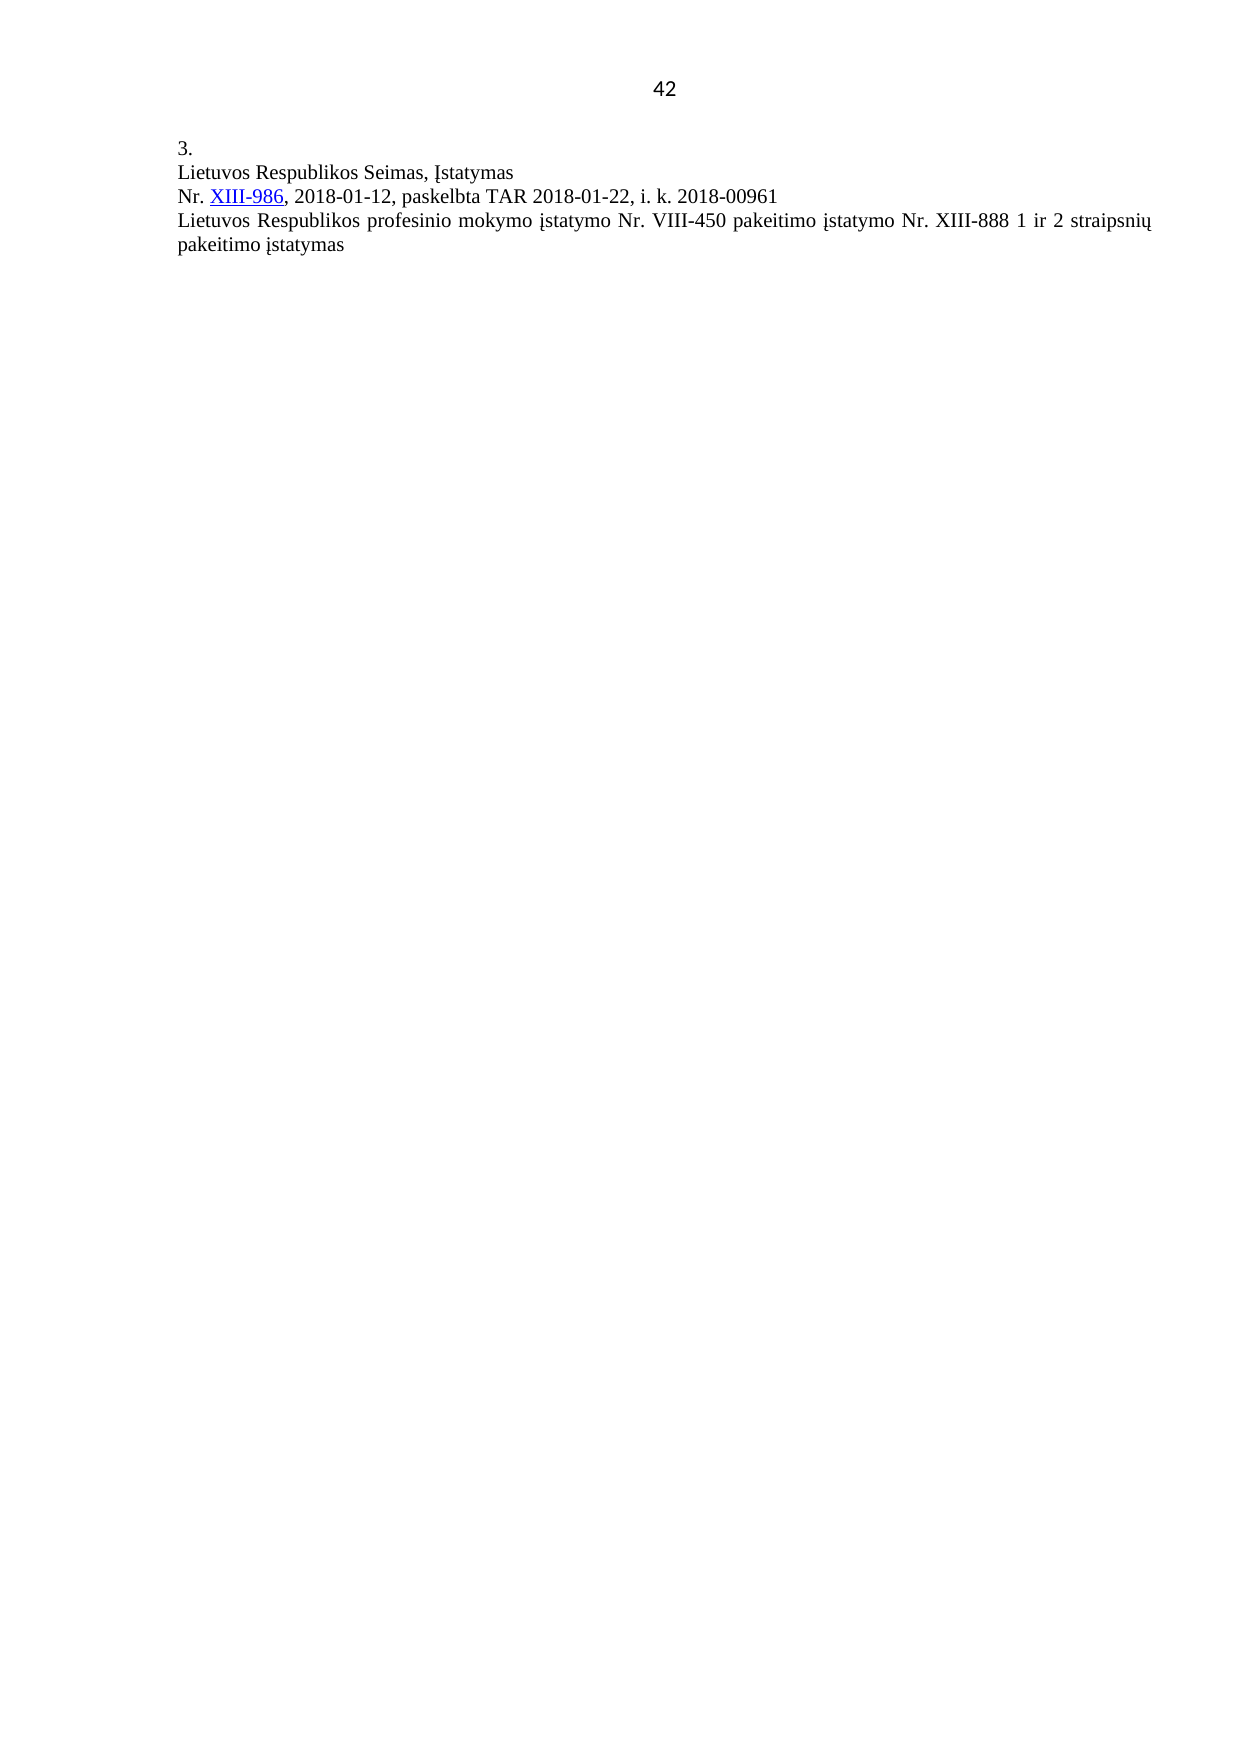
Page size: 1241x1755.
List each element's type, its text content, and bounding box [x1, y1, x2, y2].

text Nr. XIII-986, 2018-01-12, paskelbta TAR 2018-01-22, i. k. 2018-00961 [177, 184, 1152, 208]
text Lietuvos Respublikos profesinio mokymo įstatymo Nr. VIII-450 pakeitimo įstatymo Nr. XIII-888 1 ir 2 straipsnių pakeitimo įstatymas [177, 208, 1152, 256]
text 3. [177, 136, 1152, 160]
text Lietuvos Respublikos Seimas, Įstatymas [177, 160, 1152, 184]
